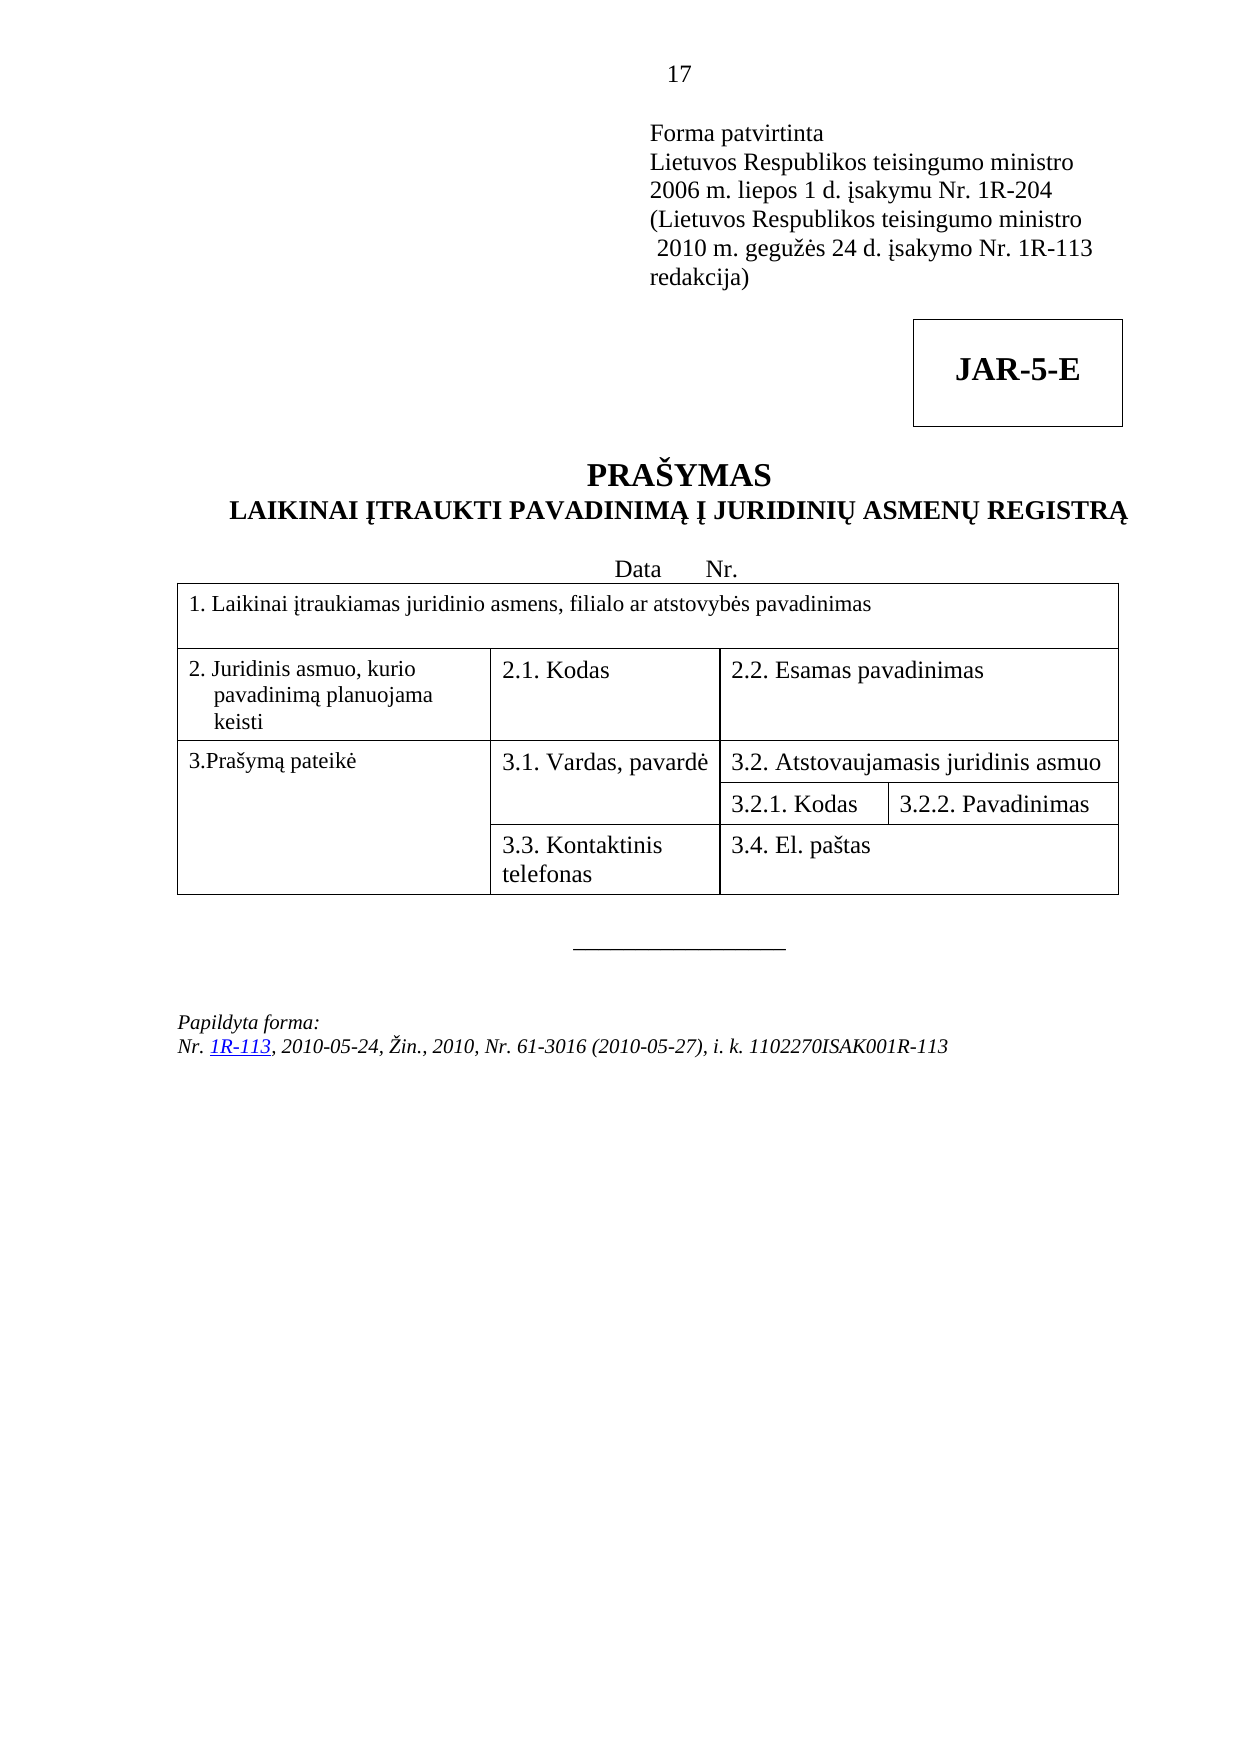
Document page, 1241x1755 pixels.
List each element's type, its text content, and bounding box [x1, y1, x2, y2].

table_header [177, 319, 913, 426]
table_cell 3.3. Kontaktinis telefonas [491, 825, 719, 894]
table_cell 2.1. Kodas [491, 649, 719, 740]
table_cell 3.Prašymą pateikė [178, 741, 490, 894]
table_cell 3.2. Atstovaujamasis juridinis asmuo [721, 741, 1118, 782]
text Data Nr. [177, 554, 1181, 583]
text 2006 m. liepos 1 d. įsakymu Nr. 1R-204 [649, 176, 1181, 204]
text (Lietuvos Respublikos teisingumo ministro [649, 204, 1181, 233]
text LAIKINAI ĮTRAUKTI PAVADINIMĄ Į JURIDINIŲ ASMENŲ REGISTRĄ [177, 494, 1181, 525]
table_cell 3.2.2. Pavadinimas [889, 783, 1118, 823]
text 2010 m. gegužės 24 d. įsakymo Nr. 1R-113 redakcija) [649, 233, 1181, 291]
text _________________ [177, 924, 1181, 952]
table_cell 3.1. Vardas, pavardė [491, 741, 719, 823]
table_cell 2. Juridinis asmuo, kurio pavadinimą planuojama keisti [178, 649, 490, 740]
text Nr. 1R-113, 2010-05-24, Žin., 2010, Nr. 61-3016 (2010-05-27), i. k. 1102270ISAK001R-113 [177, 1034, 1181, 1058]
table_cell 3.4. El. paštas [721, 825, 1118, 894]
table_cell 3.2.1. Kodas [721, 783, 888, 823]
text Papildyta forma: [177, 1010, 1181, 1034]
table_cell 2.2. Esamas pavadinimas [721, 649, 1118, 740]
table_header 1. Laikinai įtraukiamas juridinio asmens, filialo ar atstovybės pavadinimas [178, 584, 1118, 648]
text Forma patvirtinta [649, 118, 1181, 147]
text PRAŠYMAS [177, 456, 1181, 494]
text Lietuvos Respublikos teisingumo ministro [649, 147, 1181, 176]
table_header JAR-5-E [914, 320, 1122, 426]
